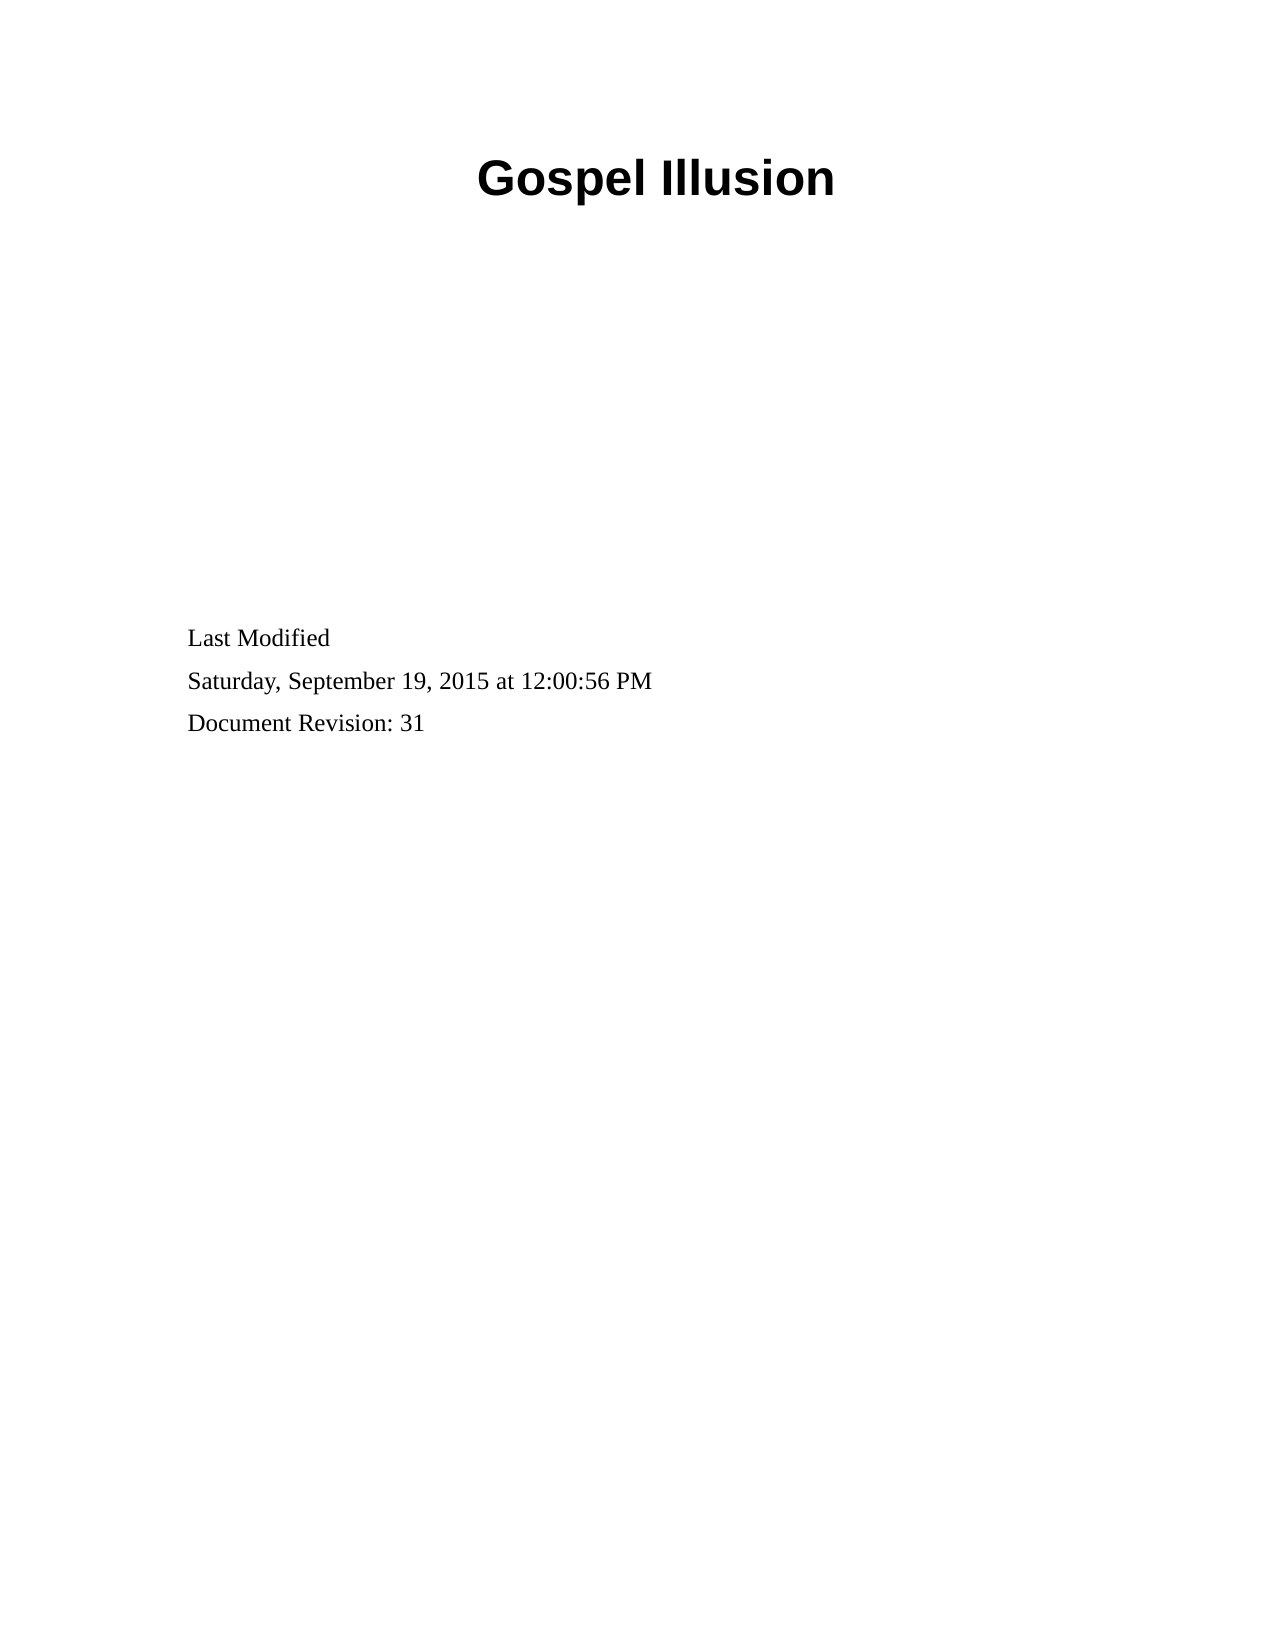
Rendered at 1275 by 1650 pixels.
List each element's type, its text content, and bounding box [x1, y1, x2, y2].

text Saturday, September 19, 2015 at 12:00:56 PM [187, 667, 1125, 694]
text Last Modified [187, 624, 1125, 652]
title Gospel Illusion [187, 150, 1125, 206]
text Document Revision: 31 [187, 709, 1125, 737]
